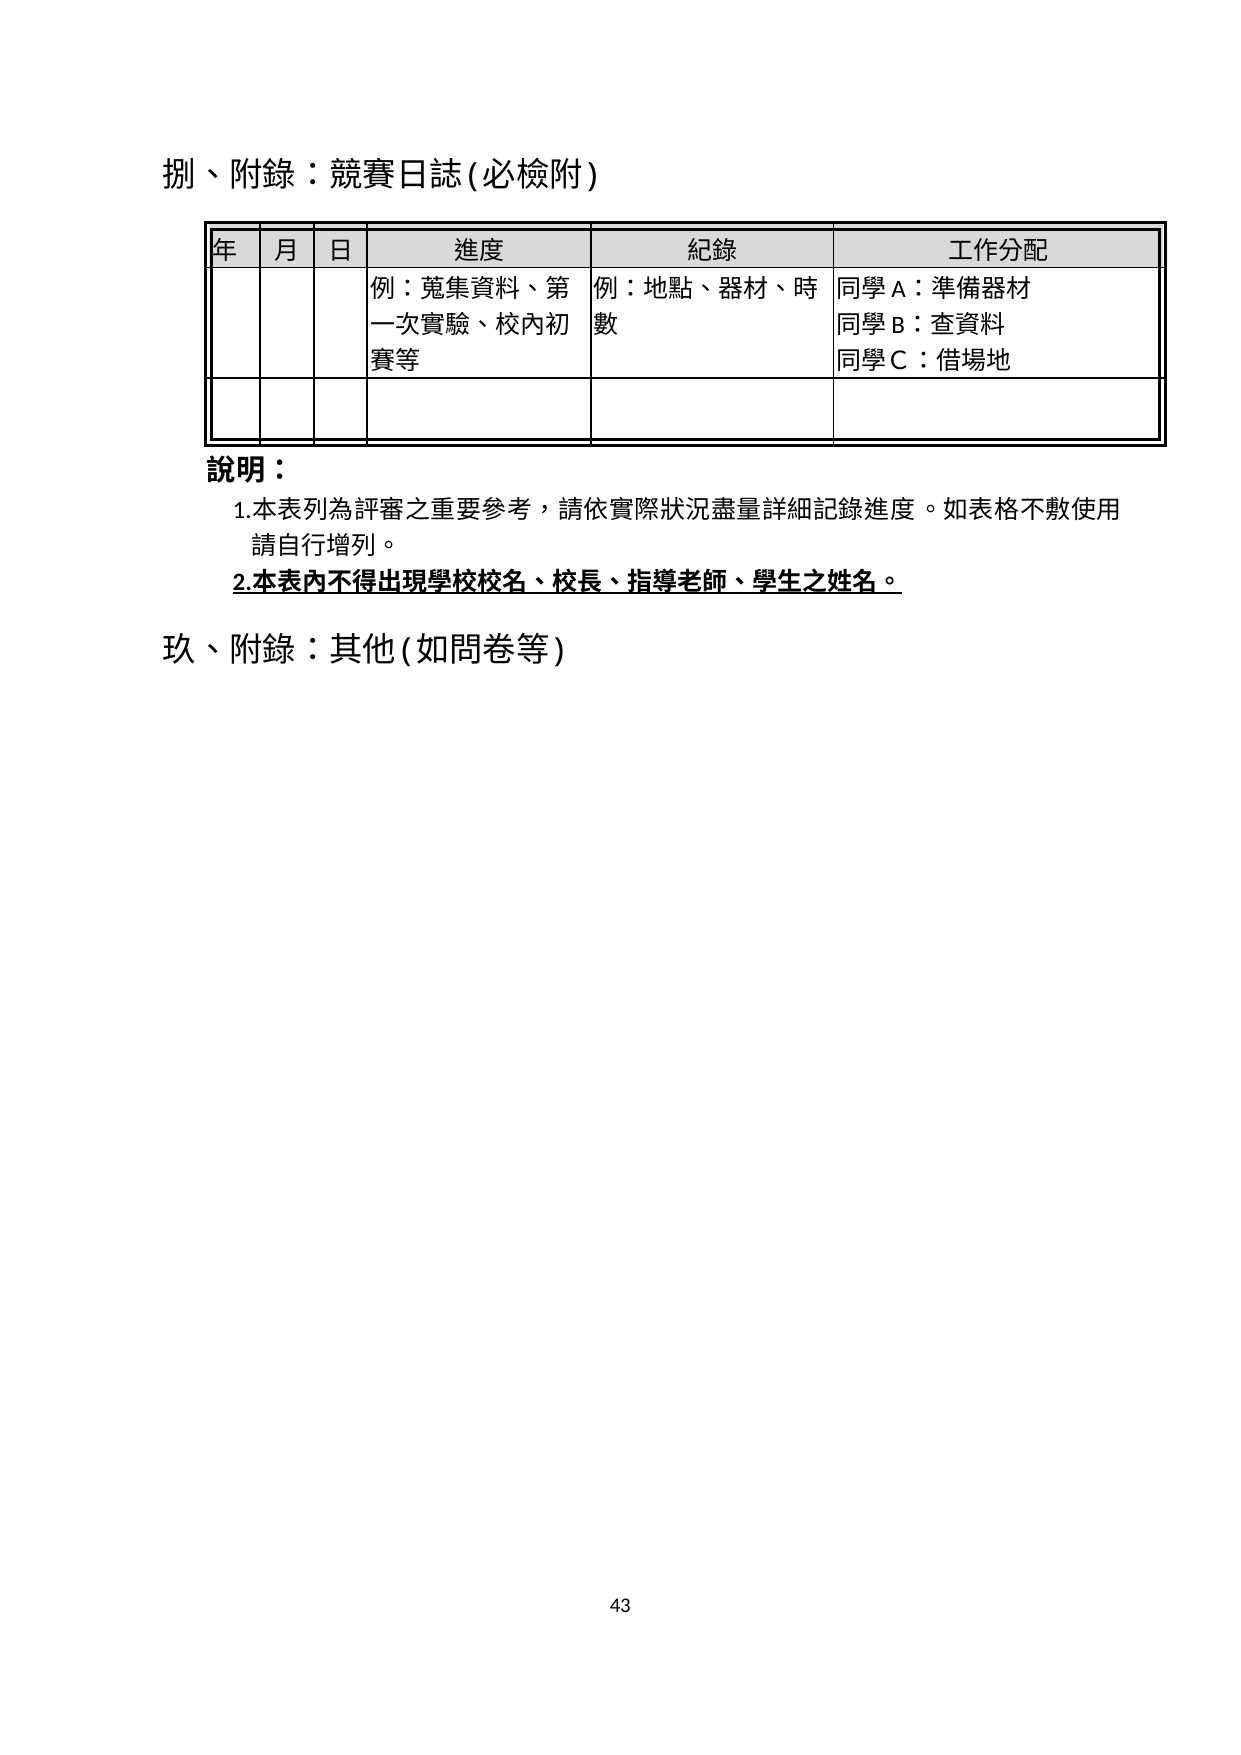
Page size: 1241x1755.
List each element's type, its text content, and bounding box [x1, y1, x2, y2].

table_cell 同學A：準備器材 同學B：查資料 同學Ｃ：借場地 [834, 268, 1158, 377]
table_header 進度 [368, 231, 590, 267]
table_cell [592, 379, 833, 437]
table_cell [368, 379, 590, 437]
table_cell [213, 379, 259, 437]
table_header [315, 224, 366, 228]
table_header [261, 224, 313, 228]
table_header [592, 224, 833, 228]
text 2.本表內不得出現學校校名、校長、指導老師、學生之姓名。 [232, 562, 1122, 598]
text 捌、附錄：競賽日誌(必檢附) [162, 148, 1122, 196]
text 玖、附錄：其他(如問卷等) [162, 623, 1122, 671]
table_cell [834, 379, 1158, 437]
table_cell [315, 379, 366, 437]
table_header 紀錄 [592, 231, 833, 267]
table_header [368, 224, 590, 228]
table_header 月 [261, 231, 313, 267]
table_cell 例：地點、器材、時數 [592, 268, 833, 377]
table_header 日 [315, 231, 366, 267]
table_header 年 [209, 224, 259, 267]
table_header 工作分配 [834, 224, 1163, 267]
table_cell [261, 379, 313, 437]
table_cell 例：蒐集資料、第一次實驗、校內初賽等 [368, 268, 590, 377]
table_cell [213, 268, 259, 377]
text 1.本表列為評審之重要參考，請依實際狀況盡量詳細記錄進度。如表格不敷使用請自行增列。 [232, 489, 1122, 562]
text 說明： [207, 447, 1122, 489]
table_cell [261, 268, 313, 377]
table_cell [315, 268, 366, 377]
